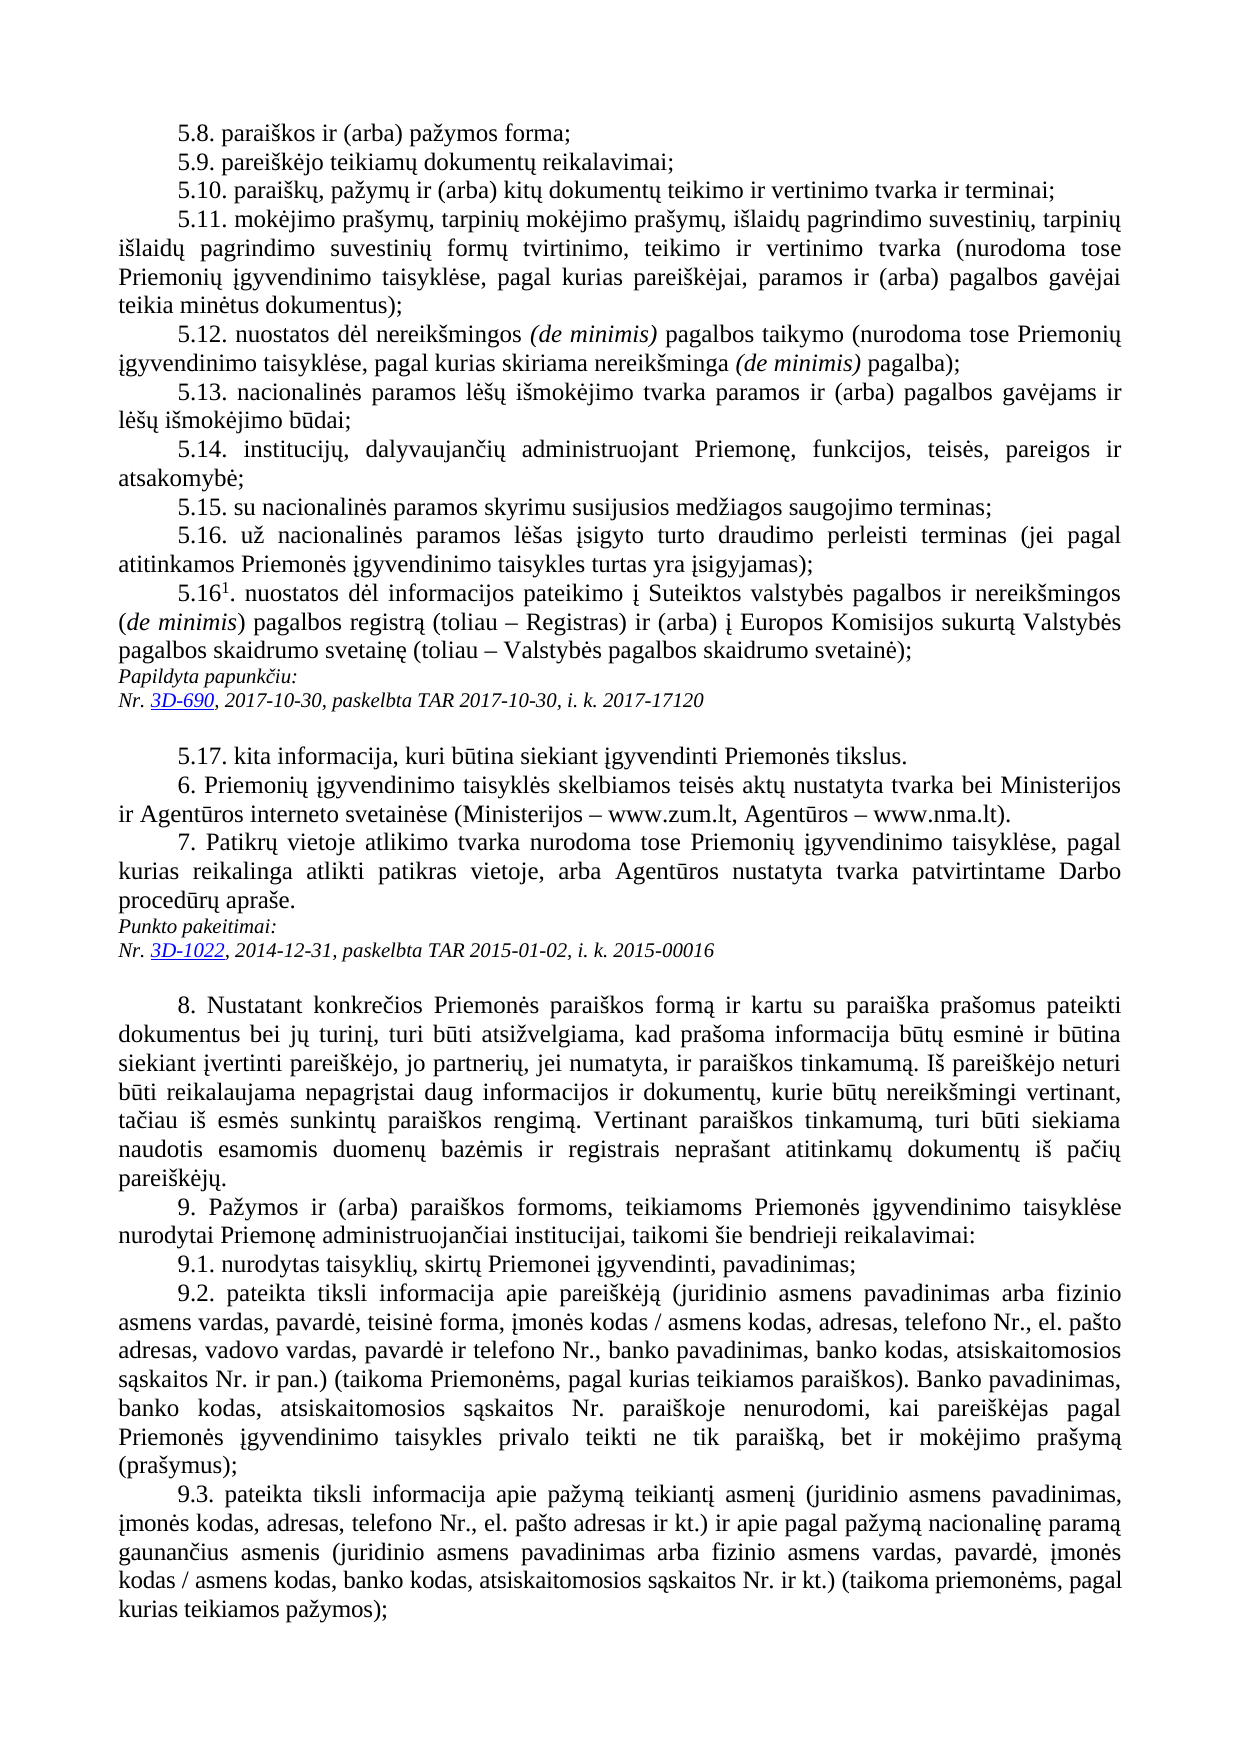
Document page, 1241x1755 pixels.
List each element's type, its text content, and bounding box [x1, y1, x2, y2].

text 5.10. paraiškų, pažymų ir (arba) kitų dokumentų teikimo ir vertinimo tvarka ir terminai; [118, 176, 1122, 204]
text 5.17. kita informacija, kuri būtina siekiant įgyvendinti Priemonės tikslus. [118, 741, 1122, 770]
text 9.1. nurodytas taisyklių, skirtų Priemonei įgyvendinti, pavadinimas; [118, 1249, 1122, 1278]
text 5.8. paraiškos ir (arba) pažymos forma; [118, 118, 1122, 147]
text 9. Pažymos ir (arba) paraiškos formoms, teikiamoms Priemonės įgyvendinimo taisyklėse nurodytai Priemonę administruojančiai institucijai, taikomi šie bendrieji reikalavimai: [118, 1192, 1122, 1249]
text 5.15. su nacionalinės paramos skyrimu susijusios medžiagos saugojimo terminas; [118, 492, 1122, 521]
text 7. Patikrų vietoje atlikimo tvarka nurodoma tose Priemonių įgyvendinimo taisyklėse, pagal kurias reikalinga atlikti patikras vietoje, arba Agentūros nustatyta tvarka patvirtintame Darbo procedūrų apraše. [118, 827, 1122, 914]
text 5.11. mokėjimo prašymų, tarpinių mokėjimo prašymų, išlaidų pagrindimo suvestinių, tarpinių išlaidų pagrindimo suvestinių formų tvirtinimo, teikimo ir vertinimo tvarka (nurodoma tose Priemonių įgyvendinimo taisyklėse, pagal kurias pareiškėjai, paramos ir (arba) pagalbos gavėjai teikia minėtus dokumentus); [118, 204, 1122, 319]
text 9.2. pateikta tiksli informacija apie pareiškėją (juridinio asmens pavadinimas arba fizinio asmens vardas, pavardė, teisinė forma, įmonės kodas / asmens kodas, adresas, telefono Nr., el. pašto adresas, vadovo vardas, pavardė ir telefono Nr., banko pavadinimas, banko kodas, atsiskaitomosios sąskaitos Nr. ir pan.) (taikoma Priemonėms, pagal kurias teikiamos paraiškos). Banko pavadinimas, banko kodas, atsiskaitomosios sąskaitos Nr. paraiškoje nenurodomi, kai pareiškėjas pagal Priemonės įgyvendinimo taisykles privalo teikti ne tik paraišką, bet ir mokėjimo prašymą (prašymus); [118, 1278, 1122, 1479]
text 5.12. nuostatos dėl nereikšmingos (de minimis) pagalbos taikymo (nurodoma tose Priemonių įgyvendinimo taisyklėse, pagal kurias skiriama nereikšminga (de minimis) pagalba); [118, 319, 1122, 377]
text Papildyta papunkčiu: [118, 664, 1122, 688]
text 5.13. nacionalinės paramos lėšų išmokėjimo tvarka paramos ir (arba) pagalbos gavėjams ir lėšų išmokėjimo būdai; [118, 377, 1122, 434]
text 5.16. už nacionalinės paramos lėšas įsigyto turto draudimo perleisti terminas (jei pagal atitinkamos Priemonės įgyvendinimo taisykles turtas yra įsigyjamas); [118, 521, 1122, 578]
text Punkto pakeitimai: [118, 914, 1122, 938]
text Nr. 3D-690, 2017-10-30, paskelbta TAR 2017-10-30, i. k. 2017-17120 [118, 688, 1122, 712]
text 6. Priemonių įgyvendinimo taisyklės skelbiamos teisės aktų nustatyta tvarka bei Ministerijos ir Agentūros interneto svetainėse (Ministerijos – www.zum.lt, Agentūros – www.nma.lt). [118, 770, 1122, 827]
text Nr. 3D-1022, 2014-12-31, paskelbta TAR 2015-01-02, i. k. 2015-00016 [118, 938, 1122, 962]
text 8. Nustatant konkrečios Priemonės paraiškos formą ir kartu su paraiška prašomus pateikti dokumentus bei jų turinį, turi būti atsižvelgiama, kad prašoma informacija būtų esminė ir būtina siekiant įvertinti pareiškėjo, jo partnerių, jei numatyta, ir paraiškos tinkamumą. Iš pareiškėjo neturi būti reikalaujama nepagrįstai daug informacijos ir dokumentų, kurie būtų nereikšmingi vertinant, tačiau iš esmės sunkintų paraiškos rengimą. Vertinant paraiškos tinkamumą, turi būti siekiama naudotis esamomis duomenų bazėmis ir registrais neprašant atitinkamų dokumentų iš pačių pareiškėjų. [118, 991, 1122, 1192]
text 9.3. pateikta tiksli informacija apie pažymą teikiantį asmenį (juridinio asmens pavadinimas, įmonės kodas, adresas, telefono Nr., el. pašto adresas ir kt.) ir apie pagal pažymą nacionalinę paramą gaunančius asmenis (juridinio asmens pavadinimas arba fizinio asmens vardas, pavardė, įmonės kodas / asmens kodas, banko kodas, atsiskaitomosios sąskaitos Nr. ir kt.) (taikoma priemonėms, pagal kurias teikiamos pažymos); [118, 1479, 1122, 1623]
text 5.161. nuostatos dėl informacijos pateikimo į Suteiktos valstybės pagalbos ir nereikšmingos (de minimis) pagalbos registrą (toliau – Registras) ir (arba) į Europos Komisijos sukurtą Valstybės pagalbos skaidrumo svetainę (toliau – Valstybės pagalbos skaidrumo svetainė); [118, 578, 1122, 664]
text 5.14. institucijų, dalyvaujančių administruojant Priemonę, funkcijos, teisės, pareigos ir atsakomybė; [118, 434, 1122, 492]
text 5.9. pareiškėjo teikiamų dokumentų reikalavimai; [118, 147, 1122, 176]
